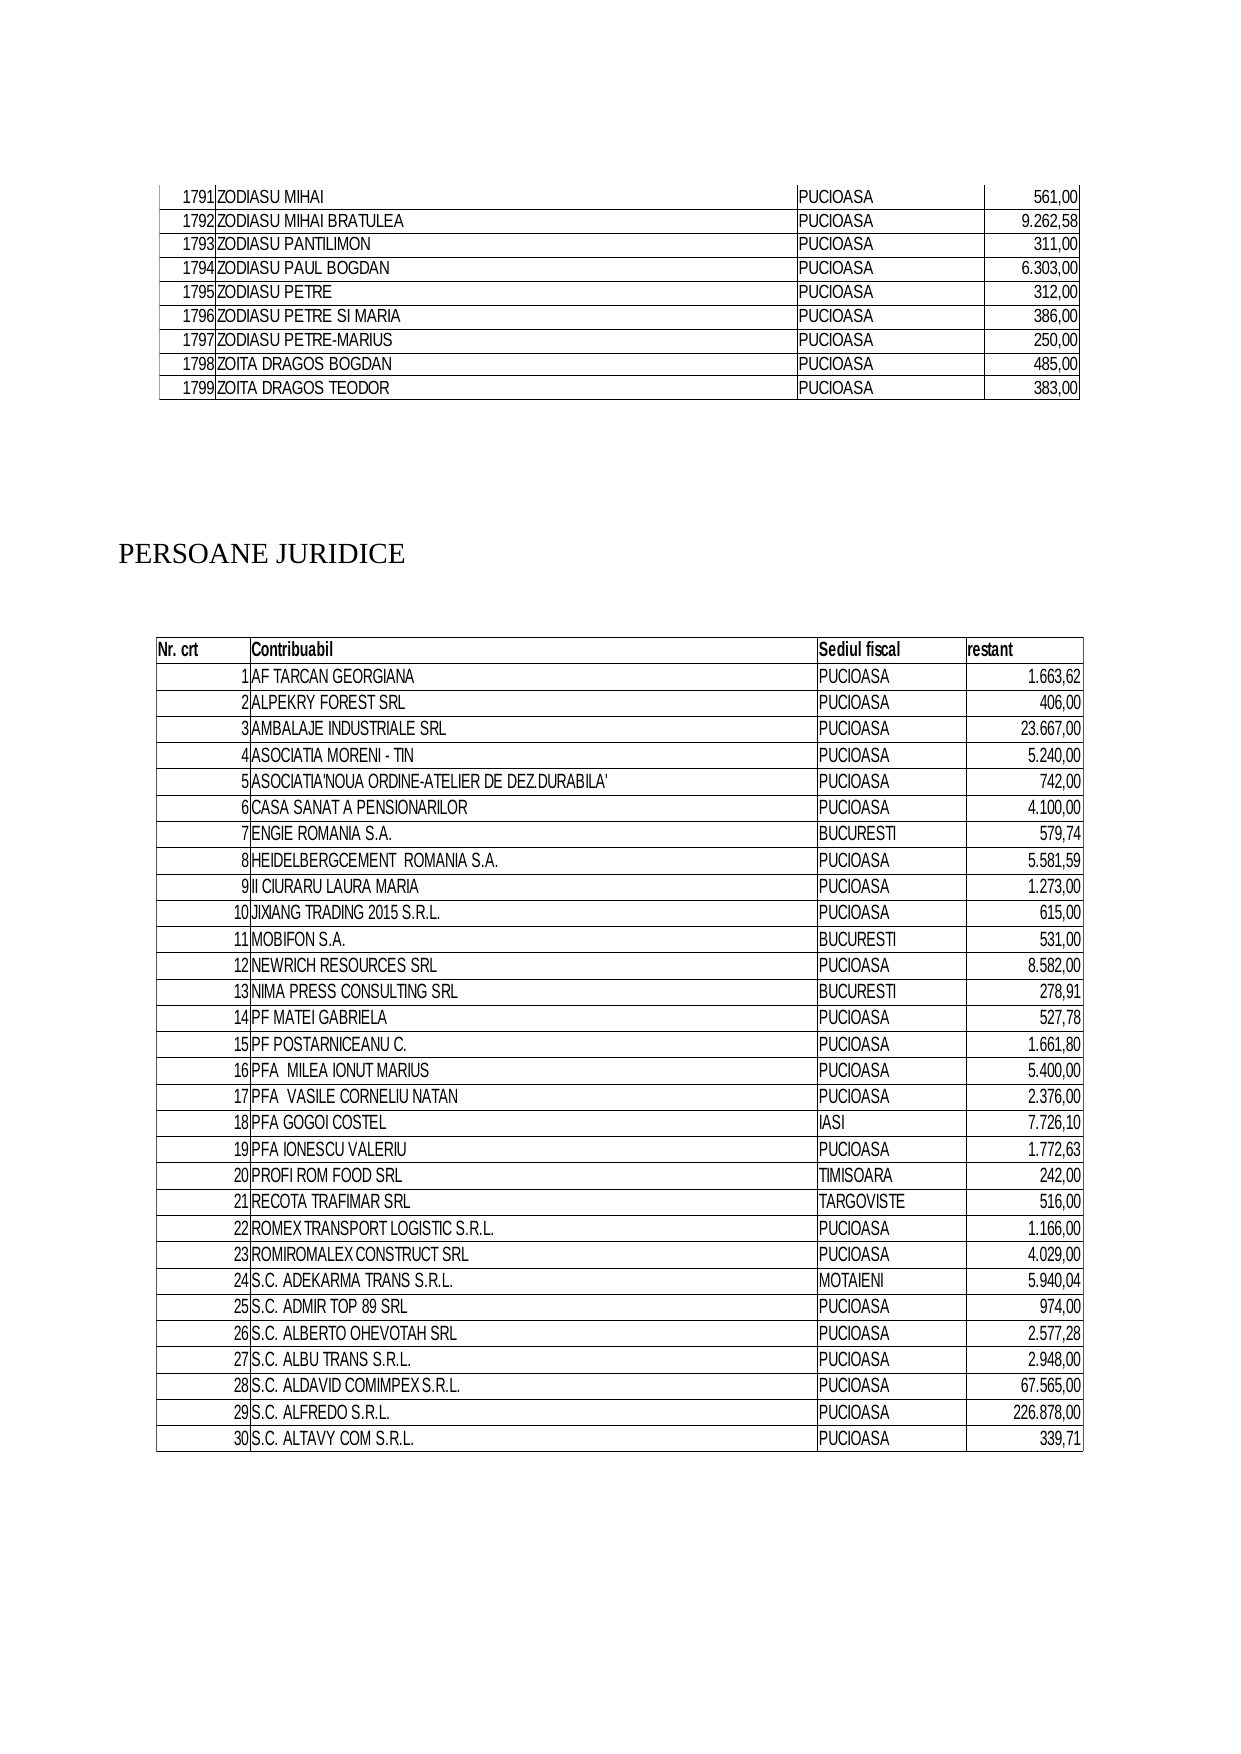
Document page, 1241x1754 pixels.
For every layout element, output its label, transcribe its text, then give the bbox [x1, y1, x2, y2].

text PERSOANE JURIDICE [118, 537, 1122, 570]
